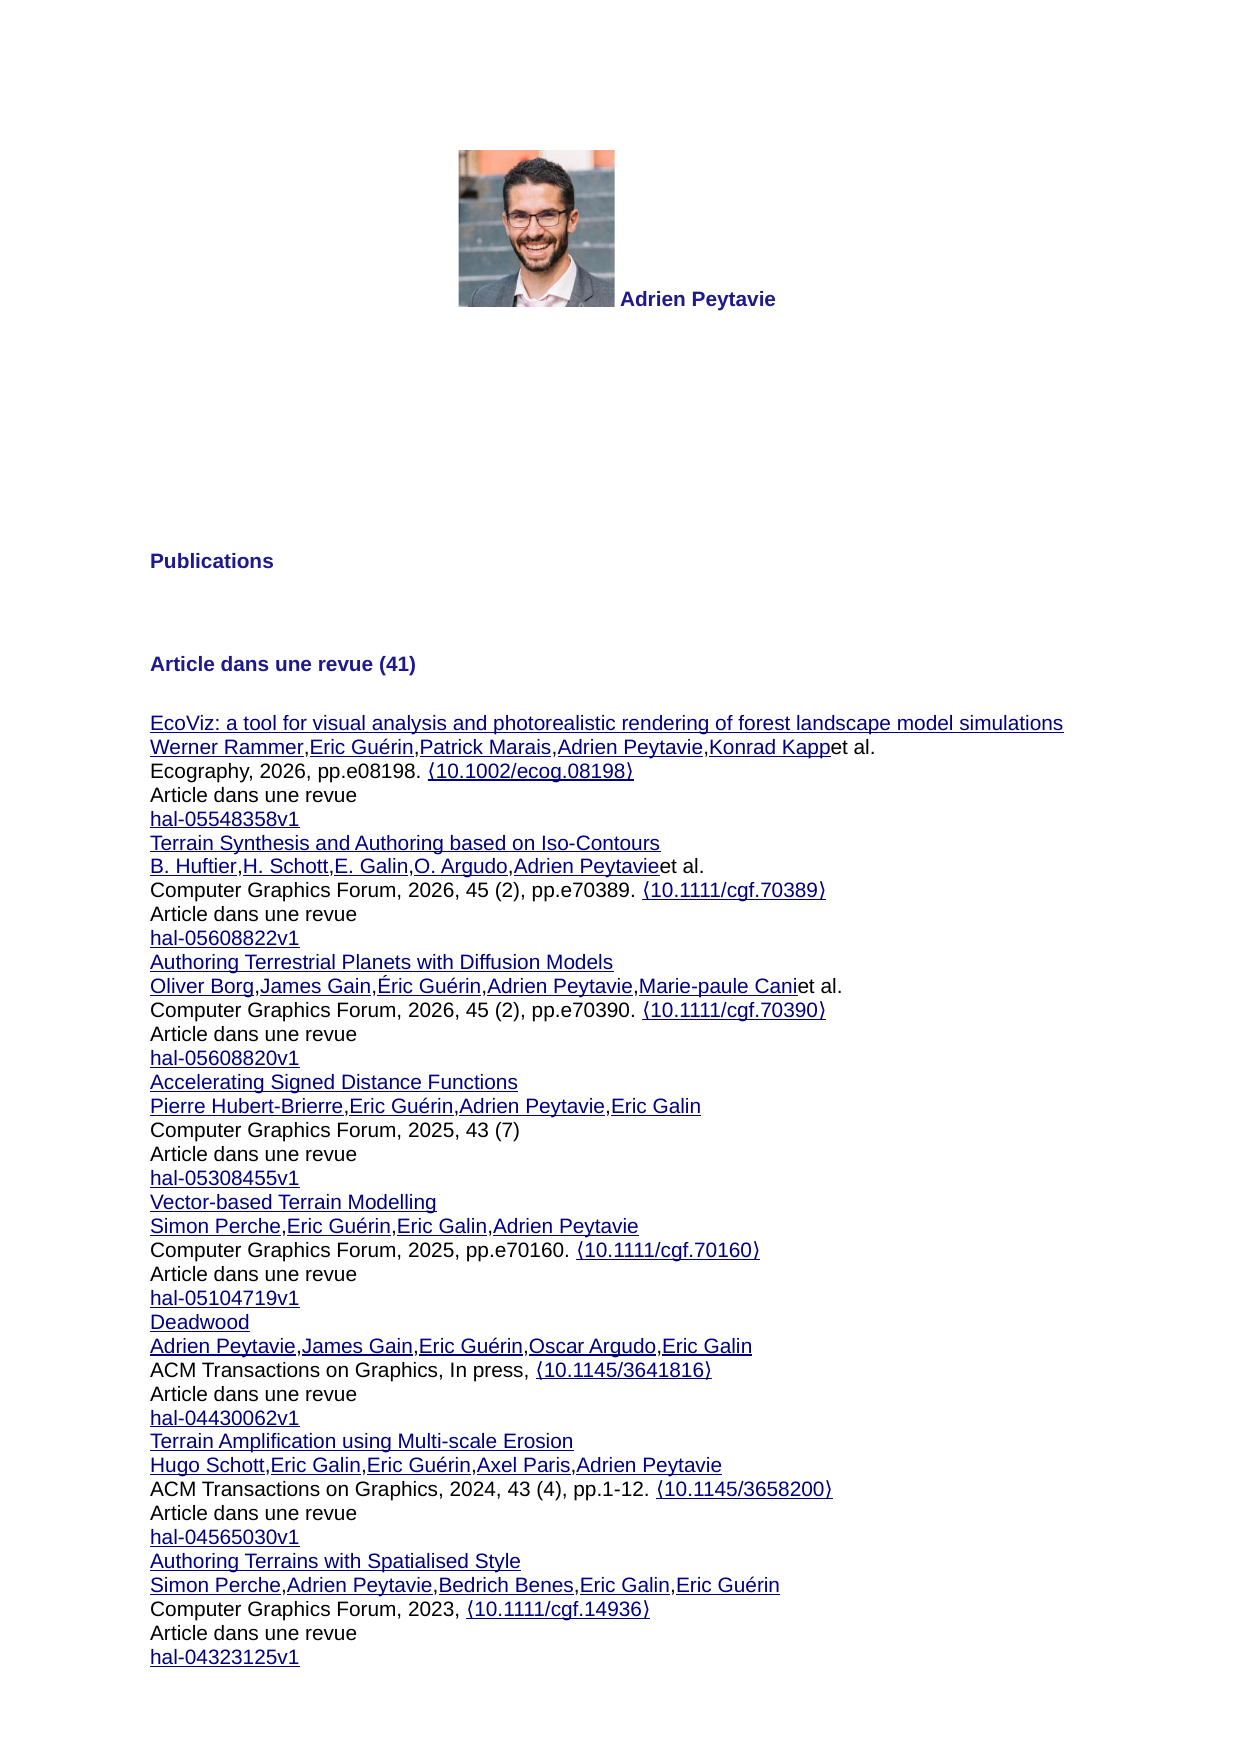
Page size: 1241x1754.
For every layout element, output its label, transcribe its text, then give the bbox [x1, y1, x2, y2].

table_cell Terrain Amplification using Multi-scale Erosion Hugo Schott,Eric Galin,Eric Guérin,Axel Paris,Adrien Peytavie ACM Transactions on Graphics, 2024, 43 (4), pp.1-12. ⟨10.1145/3658200⟩ Article dans une revue hal-04565030v1 [150, 1429, 1090, 1549]
table_header EcoViz: a tool for visual analysis and photorealistic rendering of forest landscape model simulations Werner Rammer,Eric Guérin,Patrick Marais,Adrien Peytavie,Konrad Kappet al. Ecography, 2026, pp.e08198. ⟨10.1002/ecog.08198⟩ Article dans une revue hal-05548358v1 [150, 711, 1090, 830]
table_cell Authoring Terrains with Spatialised Style Simon Perche,Adrien Peytavie,Bedrich Benes,Eric Galin,Eric Guérin Computer Graphics Forum, 2023, ⟨10.1111/cgf.14936⟩ Article dans une revue hal-04323125v1 [150, 1549, 1090, 1669]
table_cell Terrain Synthesis and Authoring based on Iso‐Contours B. Huftier,H. Schott,E. Galin,O. Argudo,Adrien Peytavieet al. Computer Graphics Forum, 2026, 45 (2), pp.e70389. ⟨10.1111/cgf.70389⟩ Article dans une revue hal-05608822v1 [150, 830, 1090, 950]
table_cell Deadwood Adrien Peytavie,James Gain,Eric Guérin,Oscar Argudo,Eric Galin ACM Transactions on Graphics, In press, ⟨10.1145/3641816⟩ Article dans une revue hal-04430062v1 [150, 1310, 1090, 1429]
table_cell Vector-based Terrain Modelling Simon Perche,Eric Guérin,Eric Galin,Adrien Peytavie Computer Graphics Forum, 2025, pp.e70160. ⟨10.1111/cgf.70160⟩ Article dans une revue hal-05104719v1 [150, 1190, 1090, 1309]
table_cell Accelerating Signed Distance Functions Pierre Hubert-Brierre,Eric Guérin,Adrien Peytavie,Eric Galin Computer Graphics Forum, 2025, 43 (7) Article dans une revue hal-05308455v1 [150, 1070, 1090, 1190]
table_cell Authoring Terrestrial Planets with Diffusion Models Oliver Borg,James Gain,Éric Guérin,Adrien Peytavie,Marie‐paule Caniet al. Computer Graphics Forum, 2026, 45 (2), pp.e70390. ⟨10.1111/cgf.70390⟩ Article dans une revue hal-05608820v1 [150, 950, 1090, 1070]
subtitle Article dans une revue (41) [150, 652, 1090, 676]
subtitle Publications [150, 549, 1090, 573]
subtitle Adrien Peytavie [150, 150, 1090, 311]
picture [458, 150, 615, 307]
